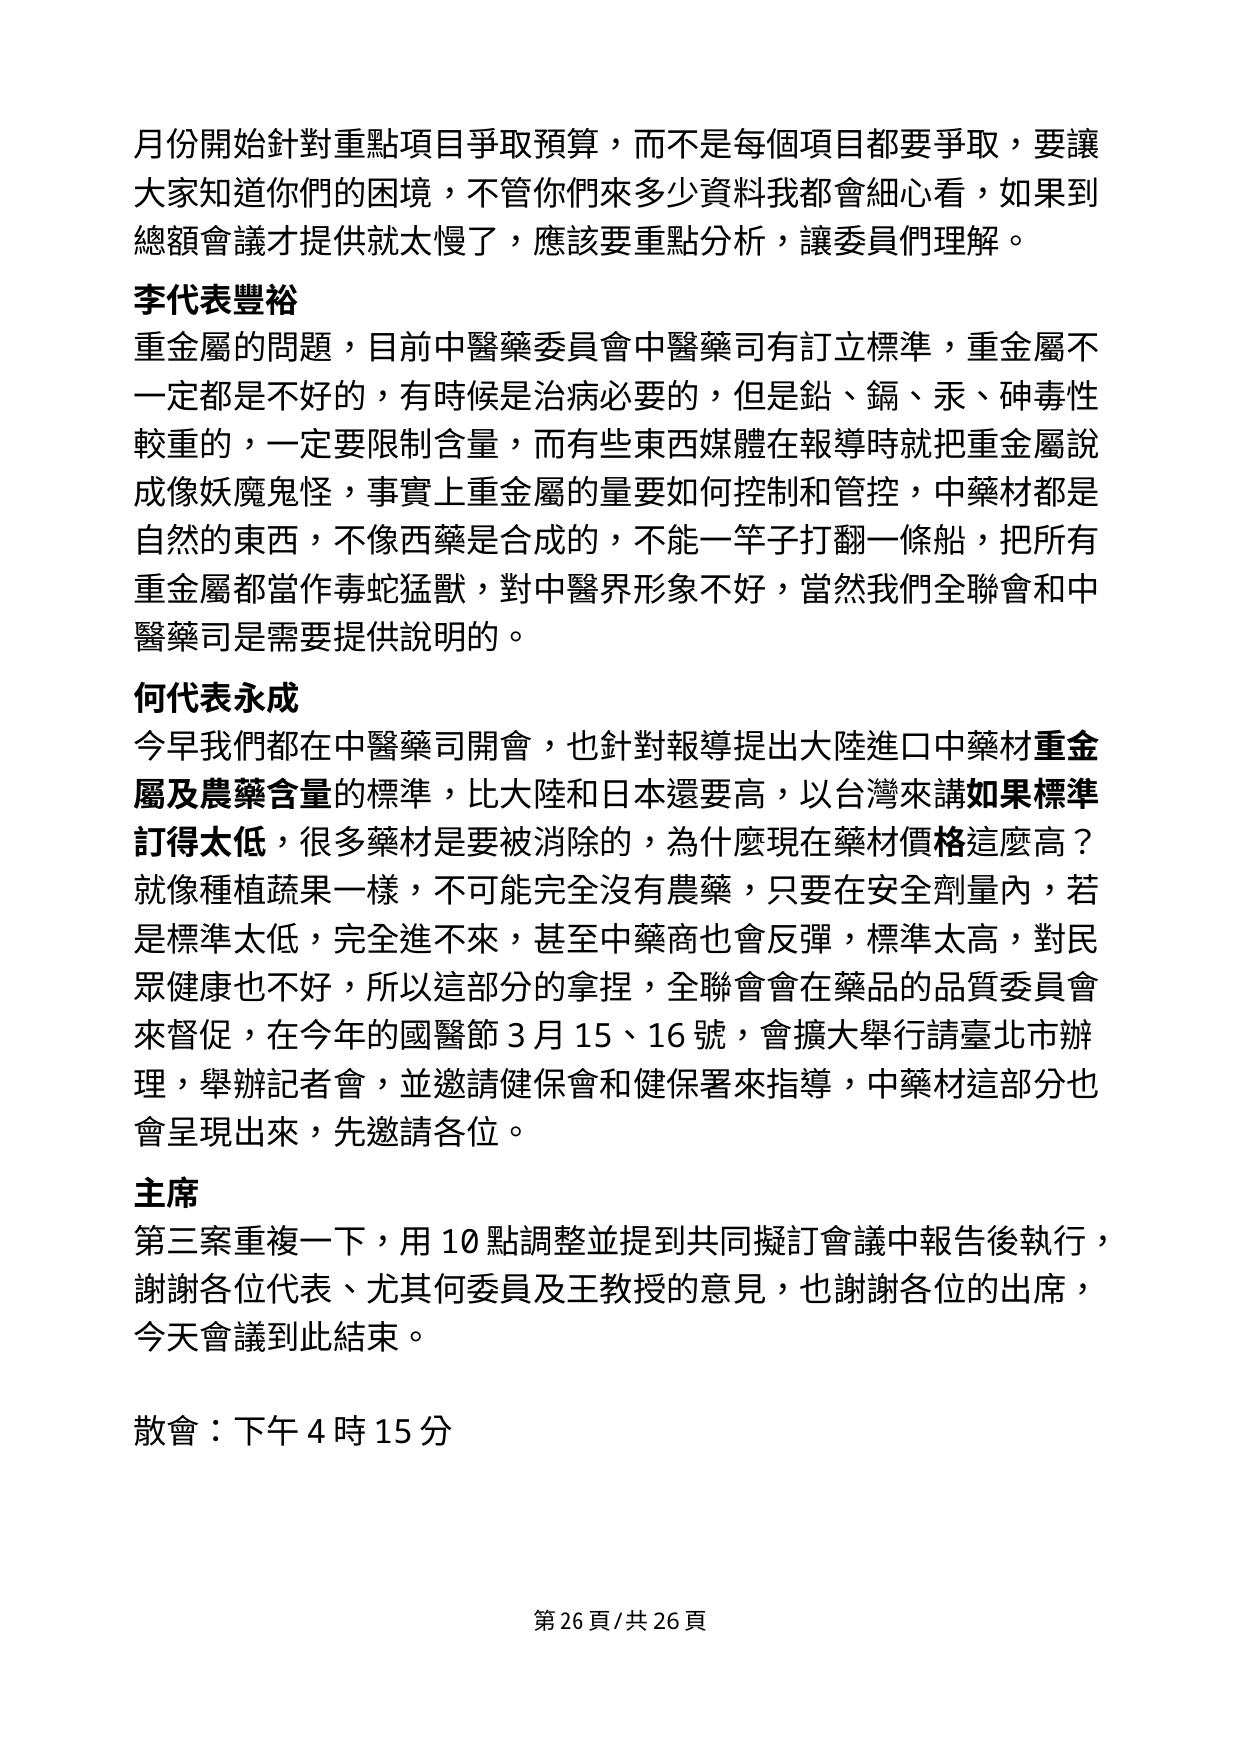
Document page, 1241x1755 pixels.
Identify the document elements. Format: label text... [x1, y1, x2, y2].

text 第三案重複一下，用10點調整並提到共同擬訂會議中報告後執行，謝謝各位代表、尤其何委員及王教授的意見，也謝謝各位的出席，今天會議到此結束。 [133, 1214, 1107, 1359]
text 主席 [133, 1166, 1107, 1214]
text 李代表豐裕 [133, 275, 1107, 321]
text 最近新聞都有提及大陸進口的中藥材，含有過量的金屬，我認為中醫師全聯會應該出面向消費者來說明，怎麼控制中醫藥材的重金屬，第一點，你們應該跟大眾宣導目前使用的科學中藥都有經過什麼處理？再來就是原材料，應該建立主管機關、海關的監督機制，事實上先前跟部長面見的時候，就有提及對於大陸進來的中藥材應該要嚴格檢驗，不應該重金屬來傷害國人健康，中醫全聯會應該出來健立形象及信任度，應該出面推動相關說明，當然現在國家檢驗局要成立，要求進口商要送檢，並附上證明，就是大統油品的問題，未來進口藥應該都要提供檢驗證明，第二點，中醫師聯合會應該於6月份開始針對重點項目爭取預算，而不是每個項目都要爭取，要讓大家知道你們的困境，不管你們來多少資料我都會細心看，如果到總額會議才提供就太慢了，應該要重點分析，讓委員們理解。 [133, 118, 1107, 263]
text 今早我們都在中醫藥司開會，也針對報導提出大陸進口中藥材重金屬及農藥含量的標準，比大陸和日本還要高，以台灣來講如果標準訂得太低，很多藥材是要被消除的，為什麼現在藥材價格這麼高？就像種植蔬果一樣，不可能完全沒有農藥，只要在安全劑量內，若是標準太低，完全進不來，甚至中藥商也會反彈，標準太高，對民眾健康也不好，所以這部分的拿捏，全聯會會在藥品的品質委員會來督促，在今年的國醫節3月15、16號，會擴大舉行請臺北市辦理，舉辦記者會，並邀請健保會和健保署來指導，中藥材這部分也會呈現出來，先邀請各位。 [133, 719, 1107, 1154]
text 散會：下午4時15分 [133, 1405, 1107, 1453]
text 何代表永成 [133, 671, 1107, 719]
text 重金屬的問題，目前中醫藥委員會中醫藥司有訂立標準，重金屬不一定都是不好的，有時候是治病必要的，但是鉛、鎘、汞、砷毒性較重的，一定要限制含量，而有些東西媒體在報導時就把重金屬說成像妖魔鬼怪，事實上重金屬的量要如何控制和管控，中藥材都是自然的東西，不像西藥是合成的，不能一竿子打翻一條船，把所有重金屬都當作毒蛇猛獸，對中醫界形象不好，當然我們全聯會和中醫藥司是需要提供說明的。 [133, 321, 1107, 659]
